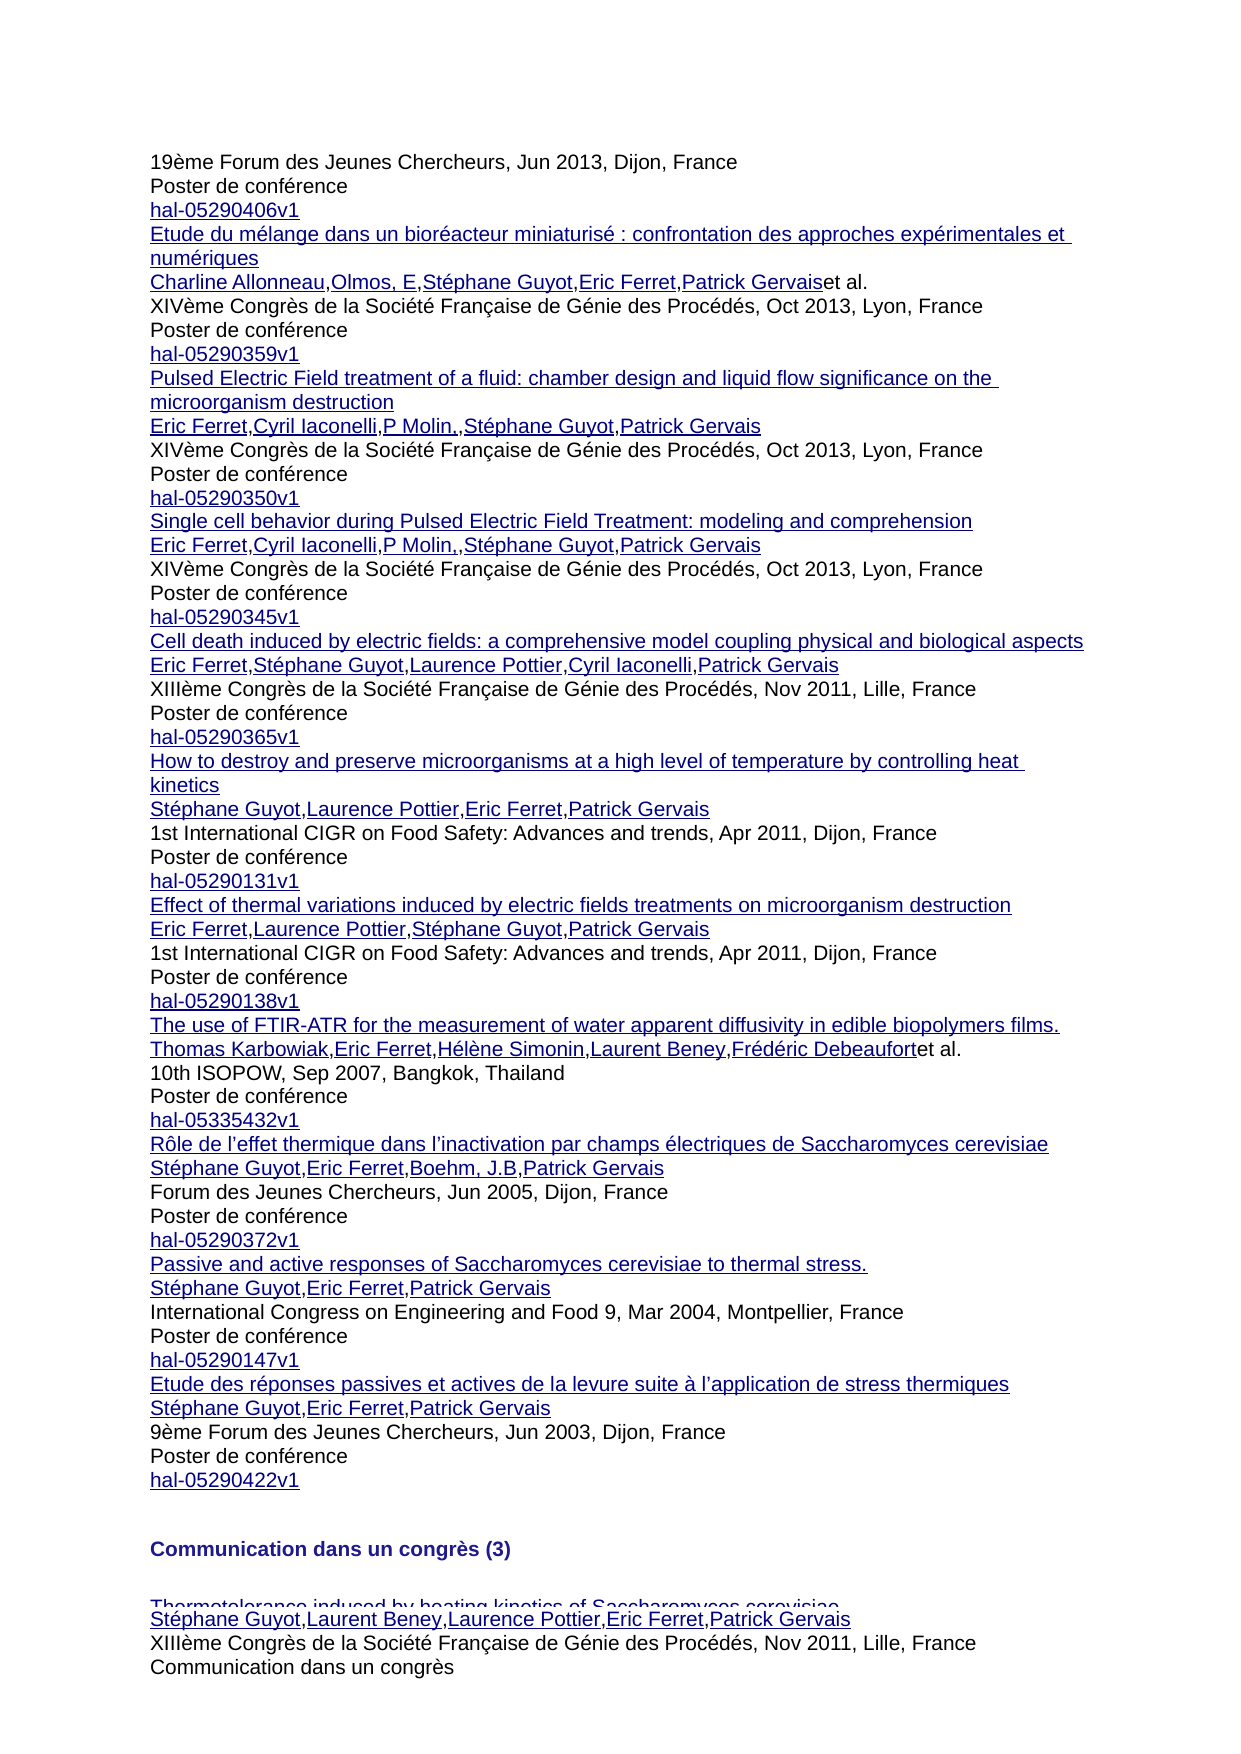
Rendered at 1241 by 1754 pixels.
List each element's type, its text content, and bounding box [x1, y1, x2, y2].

table_cell How to destroy and preserve microorganisms at a high level of temperature by controlling heat kinetics Stéphane Guyot,Laurence Pottier,Eric Ferret,Patrick Gervais 1st International CIGR on Food Safety: Advances and trends, Apr 2011, Dijon, France Poster de conférence hal-05290131v1 [150, 749, 1090, 893]
table_cell Effect of thermal variations induced by electric fields treatments on microorganism destruction Eric Ferret,Laurence Pottier,Stéphane Guyot,Patrick Gervais 1st International CIGR on Food Safety: Advances and trends, Apr 2011, Dijon, France Poster de conférence hal-05290138v1 [150, 893, 1090, 1012]
table_cell Cell death induced by electric fields: a comprehensive model coupling physical and biological aspects Eric Ferret,Stéphane Guyot,Laurence Pottier,Cyril Iaconelli,Patrick Gervais XIIIème Congrès de la Société Française de Génie des Procédés, Nov 2011, Lille, France Poster de conférence hal-05290365v1 [150, 629, 1090, 749]
table_cell Pulsed Electric Field treatment of a fluid: chamber design and liquid flow significance on the microorganism destruction Eric Ferret,Cyril Iaconelli,P Molin,,Stéphane Guyot,Patrick Gervais XIVème Congrès de la Société Française de Génie des Procédés, Oct 2013, Lyon, France Poster de conférence hal-05290350v1 [150, 366, 1090, 509]
table_header 19ème Forum des Jeunes Chercheurs, Jun 2013, Dijon, France Poster de conférence hal-05290406v1 [150, 150, 1090, 222]
table_cell The use of FTIR-ATR for the measurement of water apparent diffusivity in edible biopolymers films. Thomas Karbowiak,Eric Ferret,Hélène Simonin,Laurent Beney,Frédéric Debeaufortet al. 10th ISOPOW, Sep 2007, Bangkok, Thailand Poster de conférence hal-05335432v1 [150, 1013, 1090, 1132]
table_cell Single cell behavior during Pulsed Electric Field Treatment: modeling and comprehension Eric Ferret,Cyril Iaconelli,P Molin,,Stéphane Guyot,Patrick Gervais XIVème Congrès de la Société Française de Génie des Procédés, Oct 2013, Lyon, France Poster de conférence hal-05290345v1 [150, 509, 1090, 629]
table_cell Etude du mélange dans un bioréacteur miniaturisé : confrontation des approches expérimentales et numériques Charline Allonneau,Olmos, E,Stéphane Guyot,Eric Ferret,Patrick Gervaiset al. XIVème Congrès de la Société Française de Génie des Procédés, Oct 2013, Lyon, France Poster de conférence hal-05290359v1 [150, 222, 1090, 366]
table_header Thermotolerance induced by heating kinetics of Saccharomyces cerevisiae Stéphane Guyot,Laurent Beney,Laurence Pottier,Eric Ferret,Patrick Gervais XIIIème Congrès de la Société Française de Génie des Procédés, Nov 2011, Lille, France Communication dans un congrès [150, 1595, 1090, 1679]
table_cell Etude des réponses passives et actives de la levure suite à l’application de stress thermiques Stéphane Guyot,Eric Ferret,Patrick Gervais 9ème Forum des Jeunes Chercheurs, Jun 2003, Dijon, France Poster de conférence hal-05290422v1 [150, 1372, 1090, 1492]
table_cell Passive and active responses of Saccharomyces cerevisiae to thermal stress. Stéphane Guyot,Eric Ferret,Patrick Gervais International Congress on Engineering and Food 9, Mar 2004, Montpellier, France Poster de conférence hal-05290147v1 [150, 1252, 1090, 1372]
subtitle Communication dans un congrès (3) [150, 1536, 1090, 1560]
table_cell Rôle de l’effet thermique dans l’inactivation par champs électriques de Saccharomyces cerevisiae Stéphane Guyot,Eric Ferret,Boehm, J.B,Patrick Gervais Forum des Jeunes Chercheurs, Jun 2005, Dijon, France Poster de conférence hal-05290372v1 [150, 1132, 1090, 1252]
